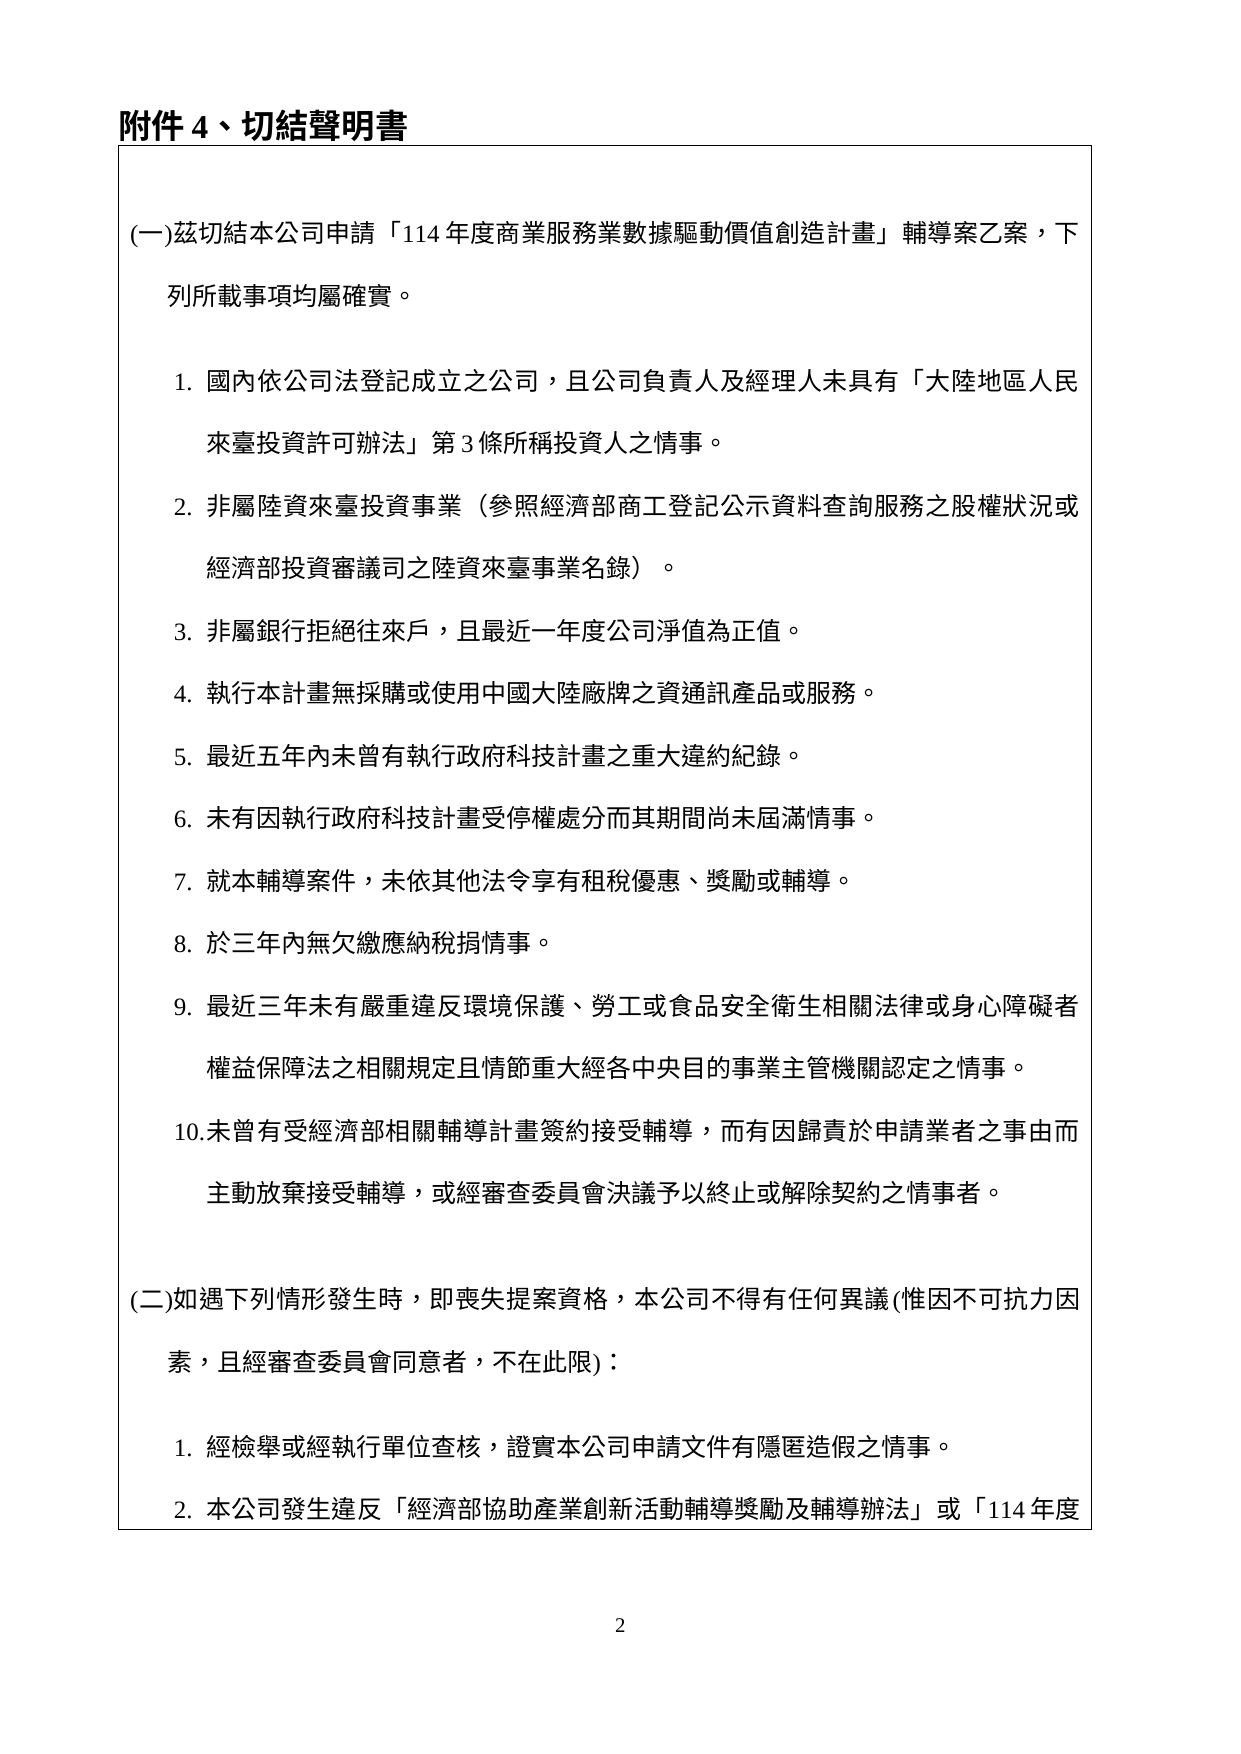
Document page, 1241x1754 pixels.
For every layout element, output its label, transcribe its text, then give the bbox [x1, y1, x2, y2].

subtitle 附件4、切結聲明書 [118, 83, 1122, 145]
table_header (一)茲切結本公司申請「114年度商業服務業數據驅動價值創造計畫」輔導案乙案，下列所載事項均屬確實。 國內依公司法登記成立之公司，且公司負責人及經理人未具有「大陸地區人民來臺投資許可辦法」第3條所稱投資人之情事。 非屬陸資來臺投資事業（參照經濟部商工登記公示資料查詢服務之股權狀況或經濟部投資審議司之陸資來臺事業名錄）。 非屬銀行拒絕往來戶，且最近一年度公司淨值為正值。 執行本計畫無採購或使用中國大陸廠牌之資通訊產品或服務。 最近五年內未曾有執行政府科技計畫之重大違約紀錄。 未有因執行政府科技計畫受停權處分而其期間尚未屆滿情事。 就本輔導案件，未依其他法令享有租稅優惠、獎勵或輔導。 於三年內無欠繳應納稅捐情事。 最近三年未有嚴重違反環境保護、勞工或食品安全衛生相關法律或身心障礙者權益保障法之相關規定且情節重大經各中央目的事業主管機關認定之情事。 未曾有受經濟部相關輔導計畫簽約接受輔導，而有因歸責於申請業者之事由而主動放棄接受輔導，或經審查委員會決議予以終止或解除契約之情事者。 (二)如遇下列情形發生時，即喪失提案資格，本公司不得有任何異議(惟因不可抗力因素，且經審查委員會同意者，不在此限)： 經檢舉或經執行單位查核，證實本公司申請文件有隱匿造假之情事。 本公司發生違反「經濟部協助產業創新活動輔導獎勵及輔導辦法」或「114年度商業服務業數據驅動價值創造計畫輔導申請須知」所規定情事。 (三)本公司承諾不侵害他人之專利權、專門技術及著作權等相關智慧財產權。 (四)過去3年內曾接受經濟部或其他政府相關計畫之輔導者，請載明以下資訊(本次提案計畫不用列述，若無，請於計畫名稱欄位中填入「無」，表列不敷使用請另增表格欄位填列)： [119, 146, 1091, 1528]
